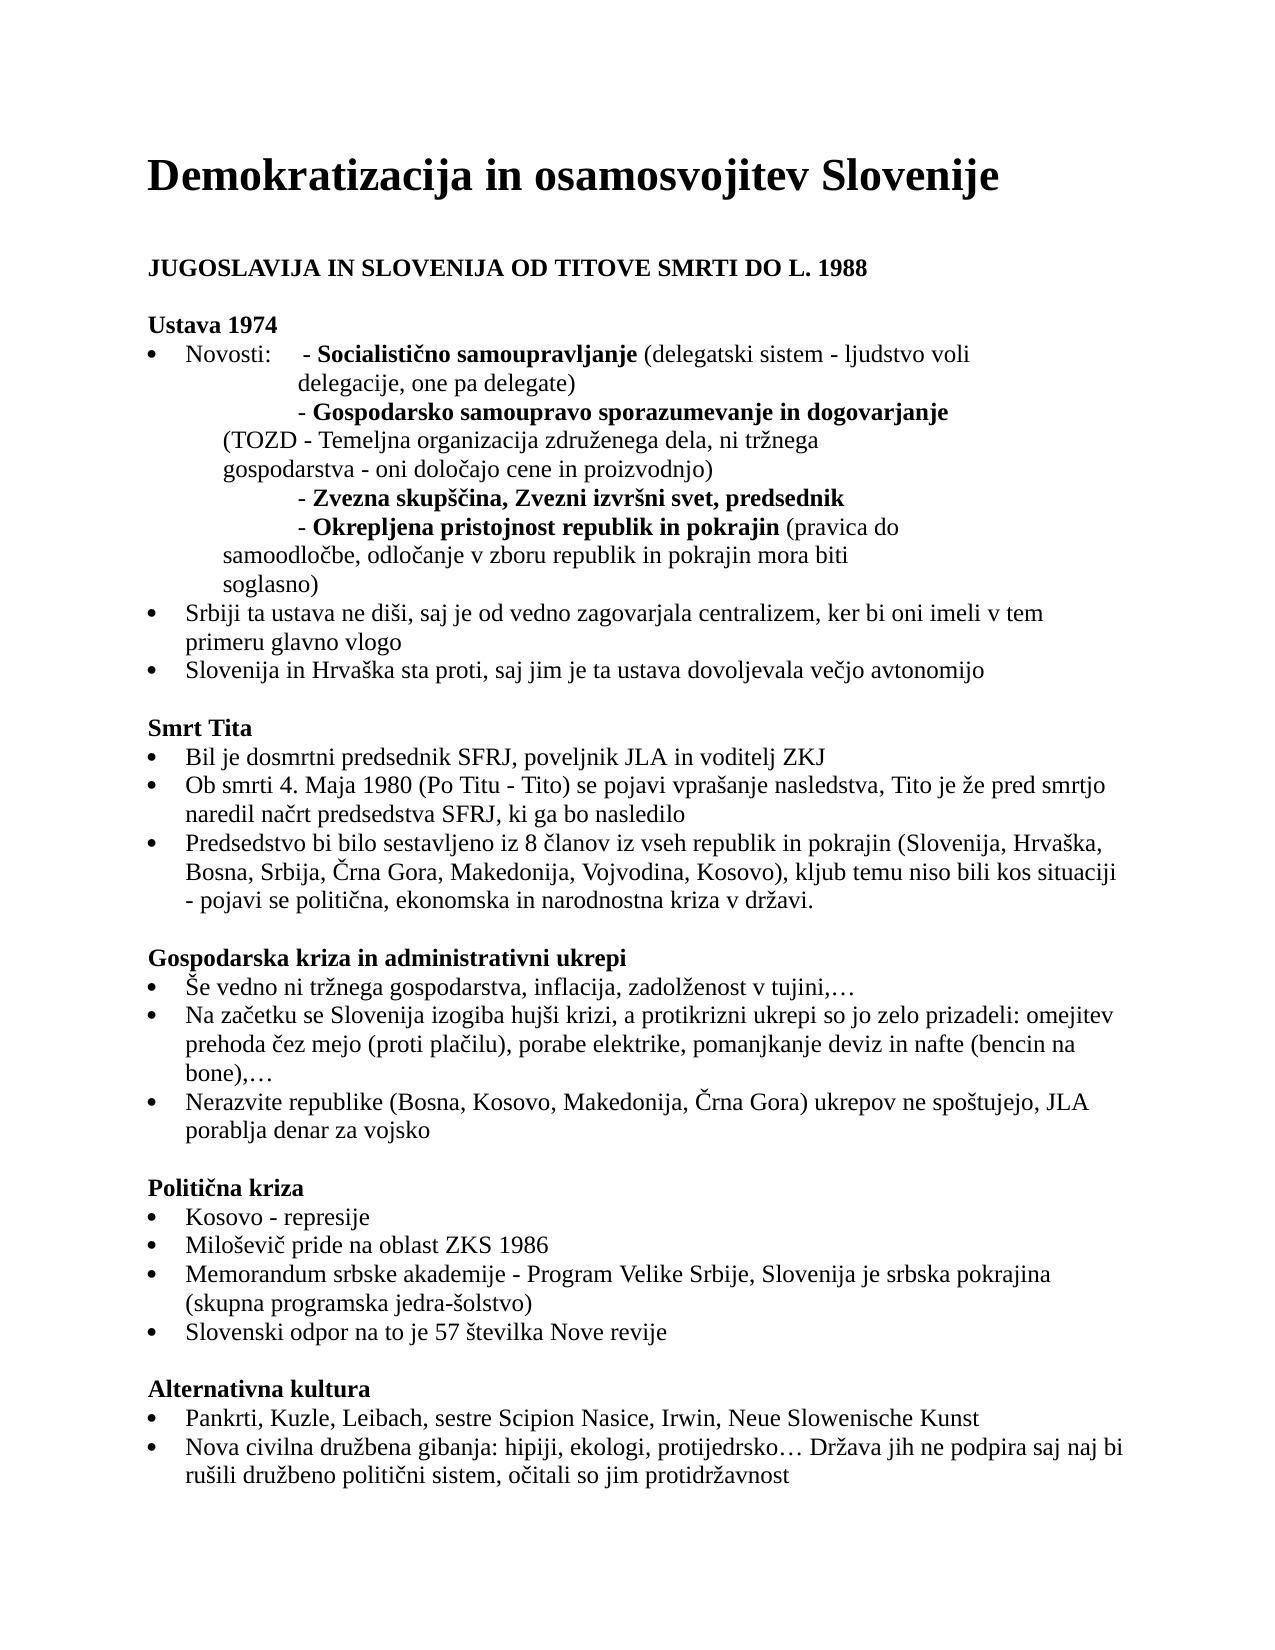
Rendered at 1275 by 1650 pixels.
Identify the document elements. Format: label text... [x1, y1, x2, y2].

list Pankrti, Kuzle, Leibach, sestre Scipion Nasice, Irwin, Neue Slowenische Kunst [148, 1403, 1127, 1432]
list Slovenski odpor na to je 57 številka Nove revije [148, 1317, 1127, 1346]
text Smrt Tita [148, 713, 1127, 742]
text Ustava 1974 [148, 311, 1127, 339]
list Srbiji ta ustava ne diši, saj je od vedno zagovarjala centralizem, ker bi oni imeli v tem primeru glavno vlogo [148, 598, 1127, 656]
list Ob smrti 4. Maja 1980 (Po Titu - Tito) se pojavi vprašanje nasledstva, Tito je že pred smrtjo naredil načrt predsedstva SFRJ, ki ga bo nasledilo [148, 771, 1127, 828]
list Miloševič pride na oblast ZKS 1986 [148, 1231, 1127, 1259]
list Kosovo - represije [148, 1202, 1127, 1231]
list Novosti: - Socialistično samoupravljanje (delegatski sistem - ljudstvo voli delegacije, one pa delegate) - Gospodarsko samoupravo sporazumevanje in dogovarjanje (TOZD - Temeljna organizacija združenega dela, ni tržnega gospodarstva - oni določajo cene in proizvodnjo) - Zvezna skupščina, Zvezni izvršni svet, predsednik - Okrepljena pristojnost republik in pokrajin (pravica do samoodločbe, odločanje v zboru republik in pokrajin mora biti soglasno) [148, 339, 1127, 598]
list Slovenija in Hrvaška sta proti, saj jim je ta ustava dovoljevala večjo avtonomijo [148, 656, 1127, 684]
list Na začetku se Slovenija izogiba hujši krizi, a protikrizni ukrepi so jo zelo prizadeli: omejitev prehoda čez mejo (proti plačilu), porabe elektrike, pomanjkanje deviz in nafte (bencin na bone),… [148, 1001, 1127, 1087]
text Alternativna kultura [148, 1374, 1127, 1403]
list Nerazvite republike (Bosna, Kosovo, Makedonija, Črna Gora) ukrepov ne spoštujejo, JLA porablja denar za vojsko [148, 1087, 1127, 1144]
text JUGOSLAVIJA IN SLOVENIJA OD TITOVE SMRTI DO L. 1988 [148, 253, 1127, 282]
list Memorandum srbske akademije - Program Velike Srbije, Slovenija je srbska pokrajina (skupna programska jedra-šolstvo) [148, 1259, 1127, 1317]
list Bil je dosmrtni predsednik SFRJ, poveljnik JLA in voditelj ZKJ [148, 742, 1127, 771]
text Gospodarska kriza in administrativni ukrepi [148, 943, 1127, 972]
list Nova civilna družbena gibanja: hipiji, ekologi, protijedrsko… Država jih ne podpira saj naj bi rušili družbeno politični sistem, očitali so jim protidržavnost [148, 1432, 1127, 1489]
list Še vedno ni tržnega gospodarstva, inflacija, zadolženost v tujini,… [148, 972, 1127, 1001]
list Predsedstvo bi bilo sestavljeno iz 8 članov iz vseh republik in pokrajin (Slovenija, Hrvaška, Bosna, Srbija, Črna Gora, Makedonija, Vojvodina, Kosovo), kljub temu niso bili kos situaciji - pojavi se politična, ekonomska in narodnostna kriza v državi. [148, 828, 1127, 914]
text Demokratizacija in osamosvojitev Slovenije [148, 148, 1127, 200]
text Politična kriza [148, 1173, 1127, 1202]
